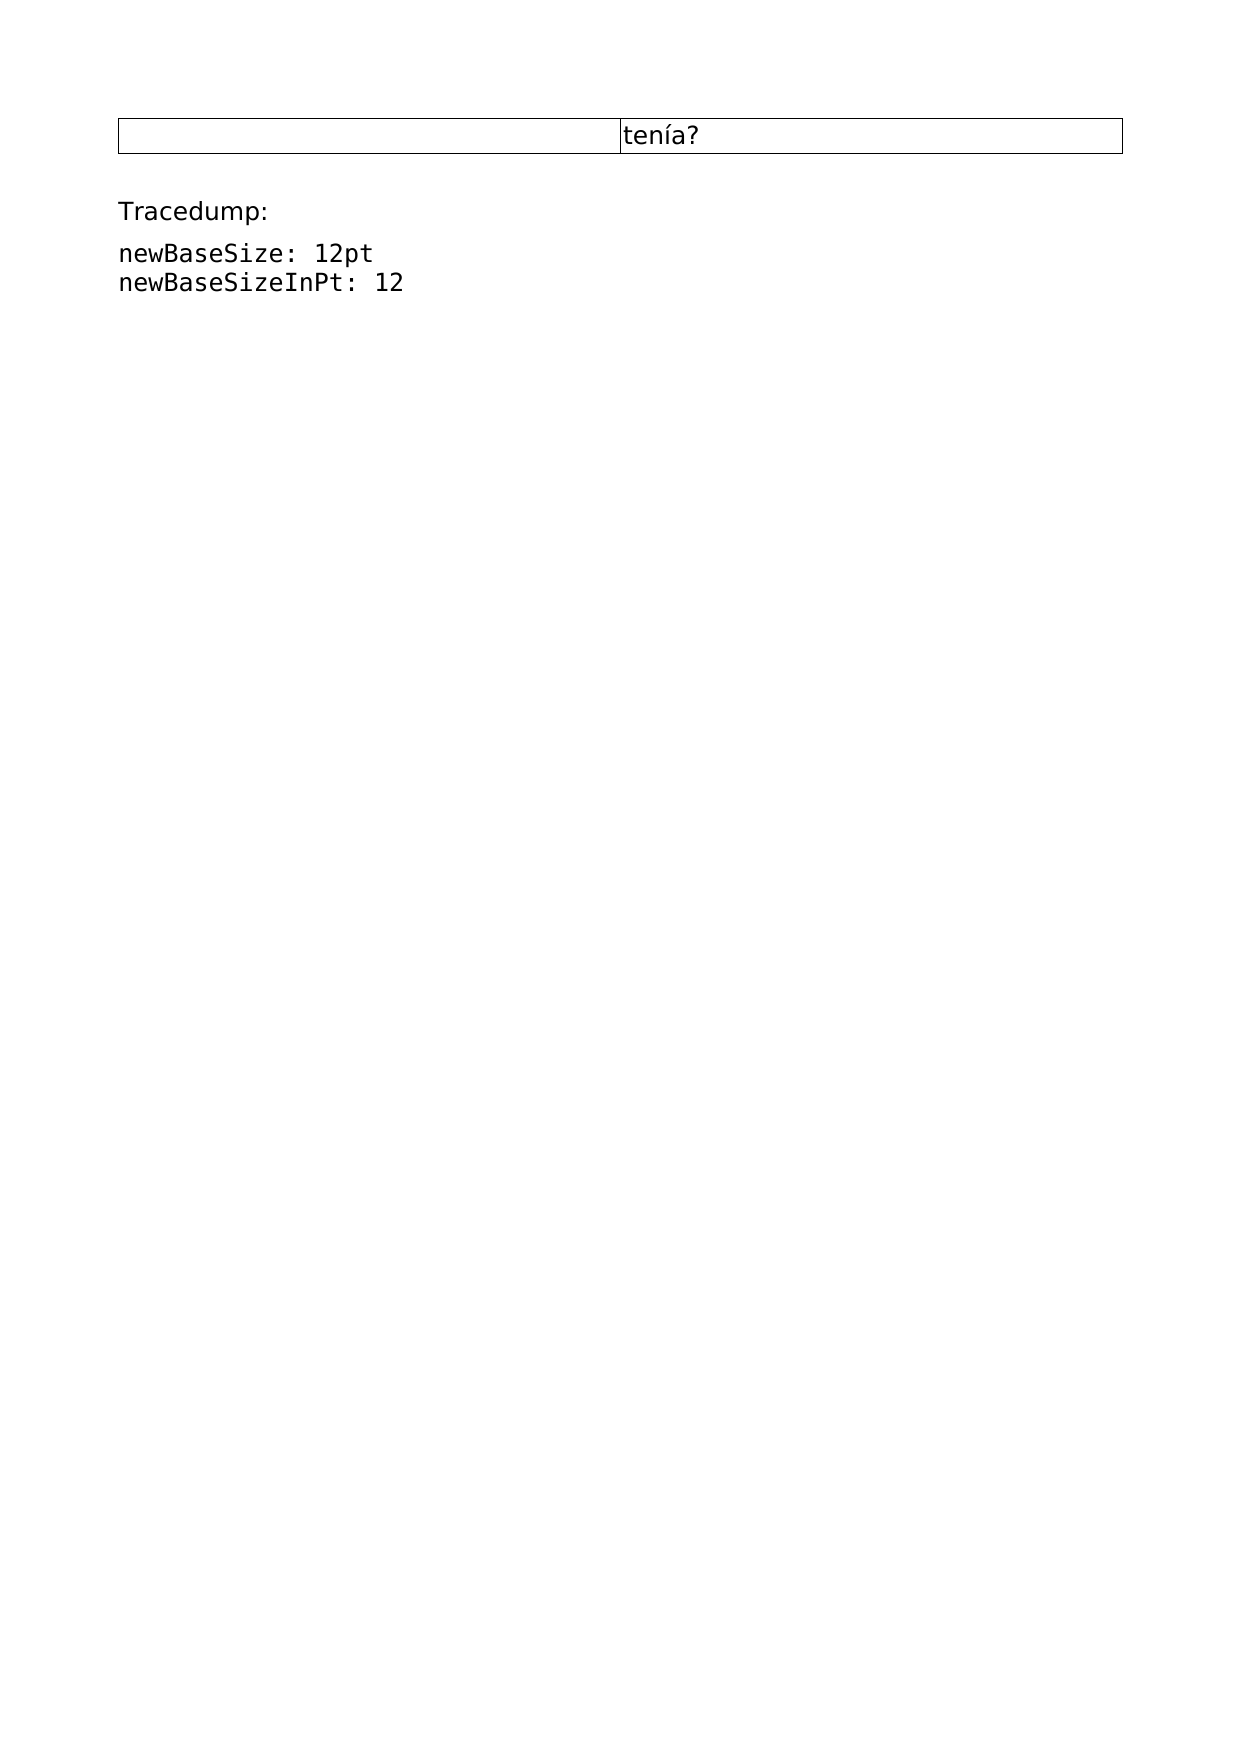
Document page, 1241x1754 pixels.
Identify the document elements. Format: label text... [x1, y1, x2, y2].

text newBaseSize: 12pt newBaseSizeInPt: 12 [118, 239, 1122, 297]
text Tracedump: [118, 168, 1122, 226]
table_header [119, 119, 620, 153]
table_header tenía? [621, 119, 1122, 153]
